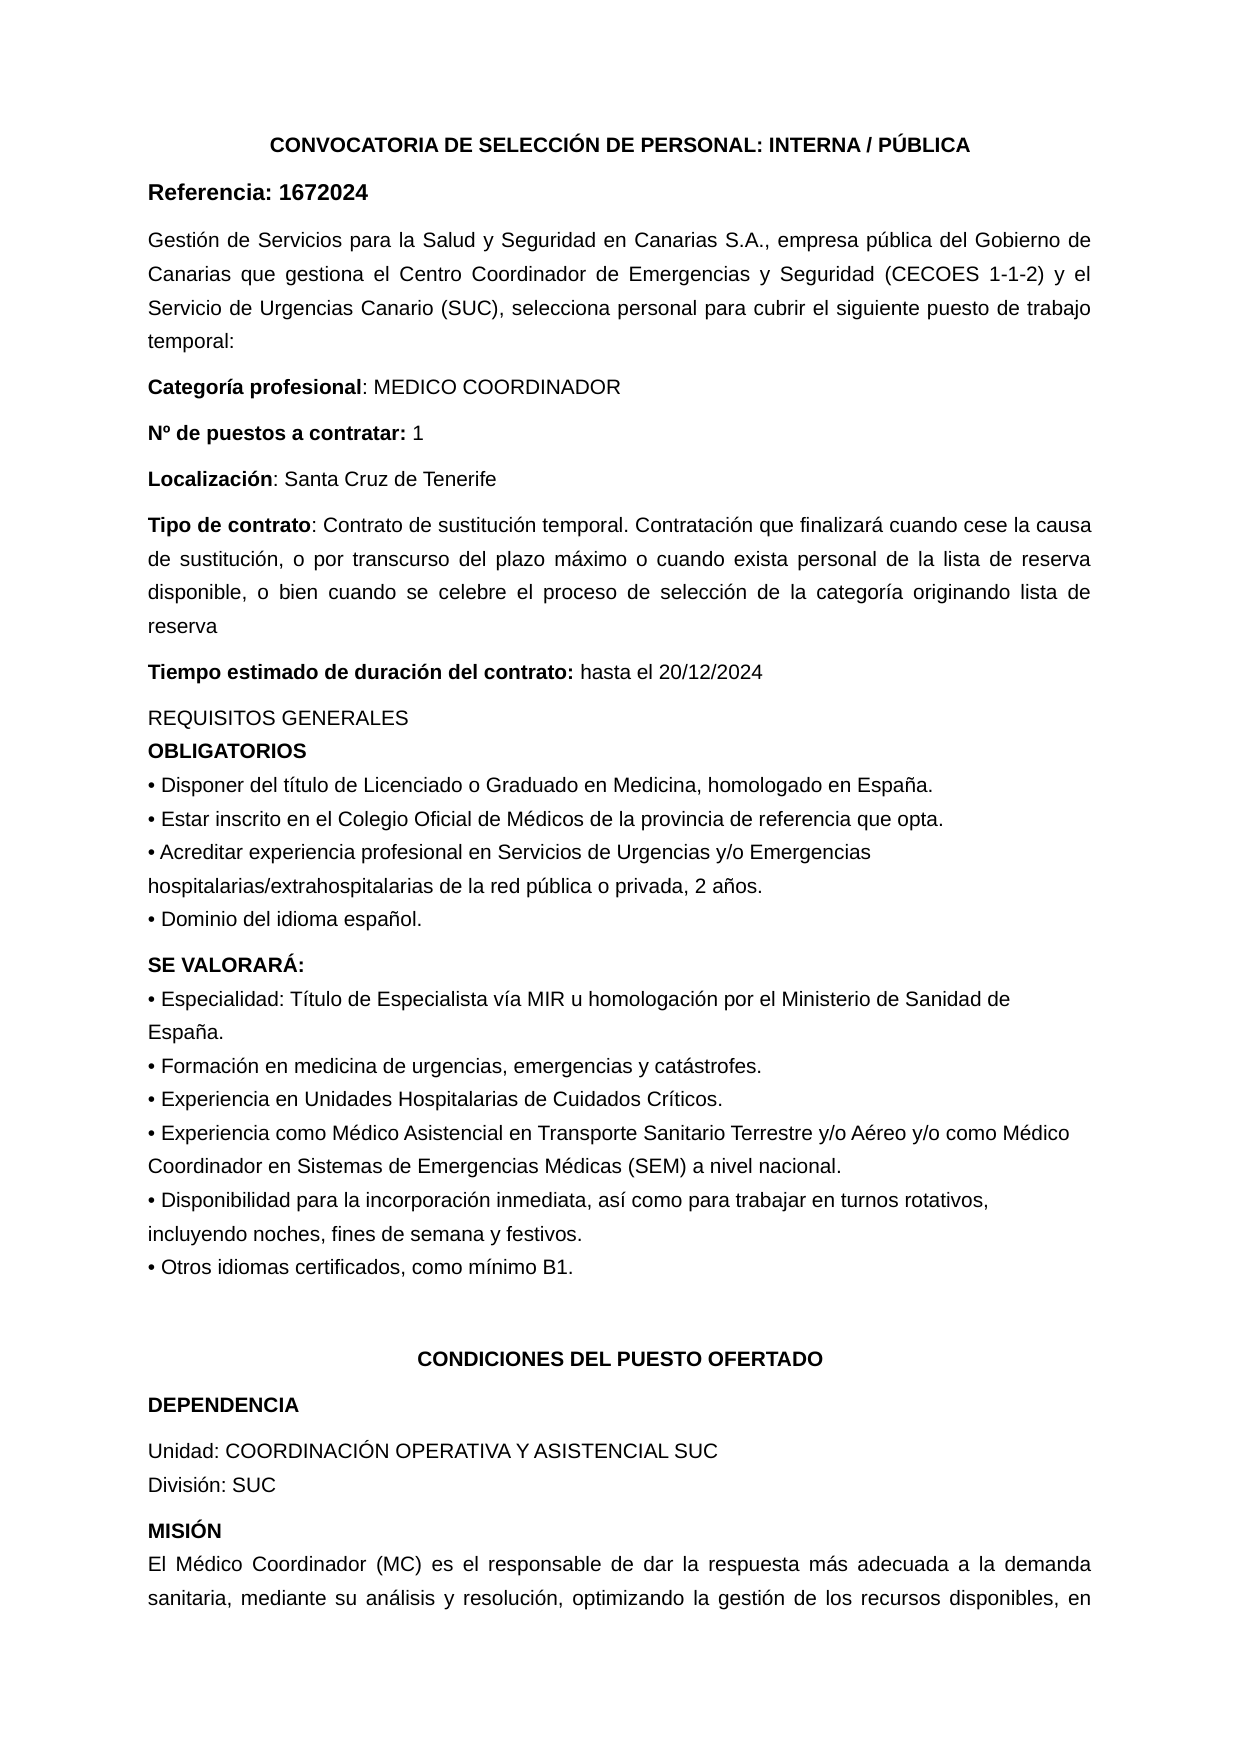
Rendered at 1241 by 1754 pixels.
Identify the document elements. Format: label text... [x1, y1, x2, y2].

text Nº de puestos a contratar: 1 [148, 421, 1093, 445]
text SE VALORARÁ: • Especialidad: Título de Especialista vía MIR u homologación por el Ministerio de Sanidad de España. • Formación en medicina de urgencias, emergencias y catástrofes. • Experiencia en Unidades Hospitalarias de Cuidados Críticos. • Experiencia como Médico Asistencial en Transporte Sanitario Terrestre y/o Aéreo y/o como Médico Coordinador en Sistemas de Emergencias Médicas (SEM) a nivel nacional. • Disponibilidad para la incorporación inmediata, así como para trabajar en turnos rotativos, incluyendo noches, fines de semana y festivos. • Otros idiomas certificados, como mínimo B1. [148, 953, 1093, 1279]
text Unidad: COORDINACIÓN OPERATIVA Y ASISTENCIAL SUC División: SUC [148, 1439, 1093, 1497]
text Tiempo estimado de duración del contrato: hasta el 20/12/2024 [148, 660, 1093, 684]
text Referencia: 1672024 [148, 179, 1093, 205]
text MISIÓN El Médico Coordinador (MC) es el responsable de dar la respuesta más adecuada a la demanda sanitaria, mediante su análisis y resolución, optimizando la gestión de los recursos disponibles, en [148, 1519, 1093, 1610]
text DEPENDENCIA [148, 1393, 1093, 1417]
text ​CONVOCATORIA DE SELECCIÓN DE PERSONAL: INTERNA / PÚBLICA [148, 133, 1093, 157]
text Gestión de Servicios para la Salud y Seguridad en Canarias S.A., empresa pública del Gobierno de Canarias que gestiona el Centro Coordinador de Emergencias y Seguridad (CECOES 1-1-2) y el Servicio de Urgencias Canario (SUC), selecciona personal para cubrir el siguiente puesto de trabajo temporal: [148, 228, 1093, 353]
text Tipo de contrato: Contrato de sustitución temporal. Contratación que finalizará cuando cese la causa de sustitución, o por transcurso del plazo máximo o cuando exista personal de la lista de reserva disponible, o bien cuando se celebre el proceso de selección de la categoría originando lista de reserva [148, 513, 1093, 638]
text Localización: Santa Cruz de Tenerife [148, 467, 1093, 491]
text CONDICIONES DEL PUESTO OFERTADO [148, 1347, 1093, 1371]
text Categoría profesional: MEDICO COORDINADOR [148, 375, 1093, 399]
text REQUISITOS GENERALES OBLIGATORIOS • Disponer del título de Licenciado o Graduado en Medicina, homologado en España. • Estar inscrito en el Colegio Oficial de Médicos de la provincia de referencia que opta. • Acreditar experiencia profesional en Servicios de Urgencias y/o Emergencias hospitalarias/extrahospitalarias de la red pública o privada, 2 años. • Dominio del idioma español. [148, 706, 1093, 931]
